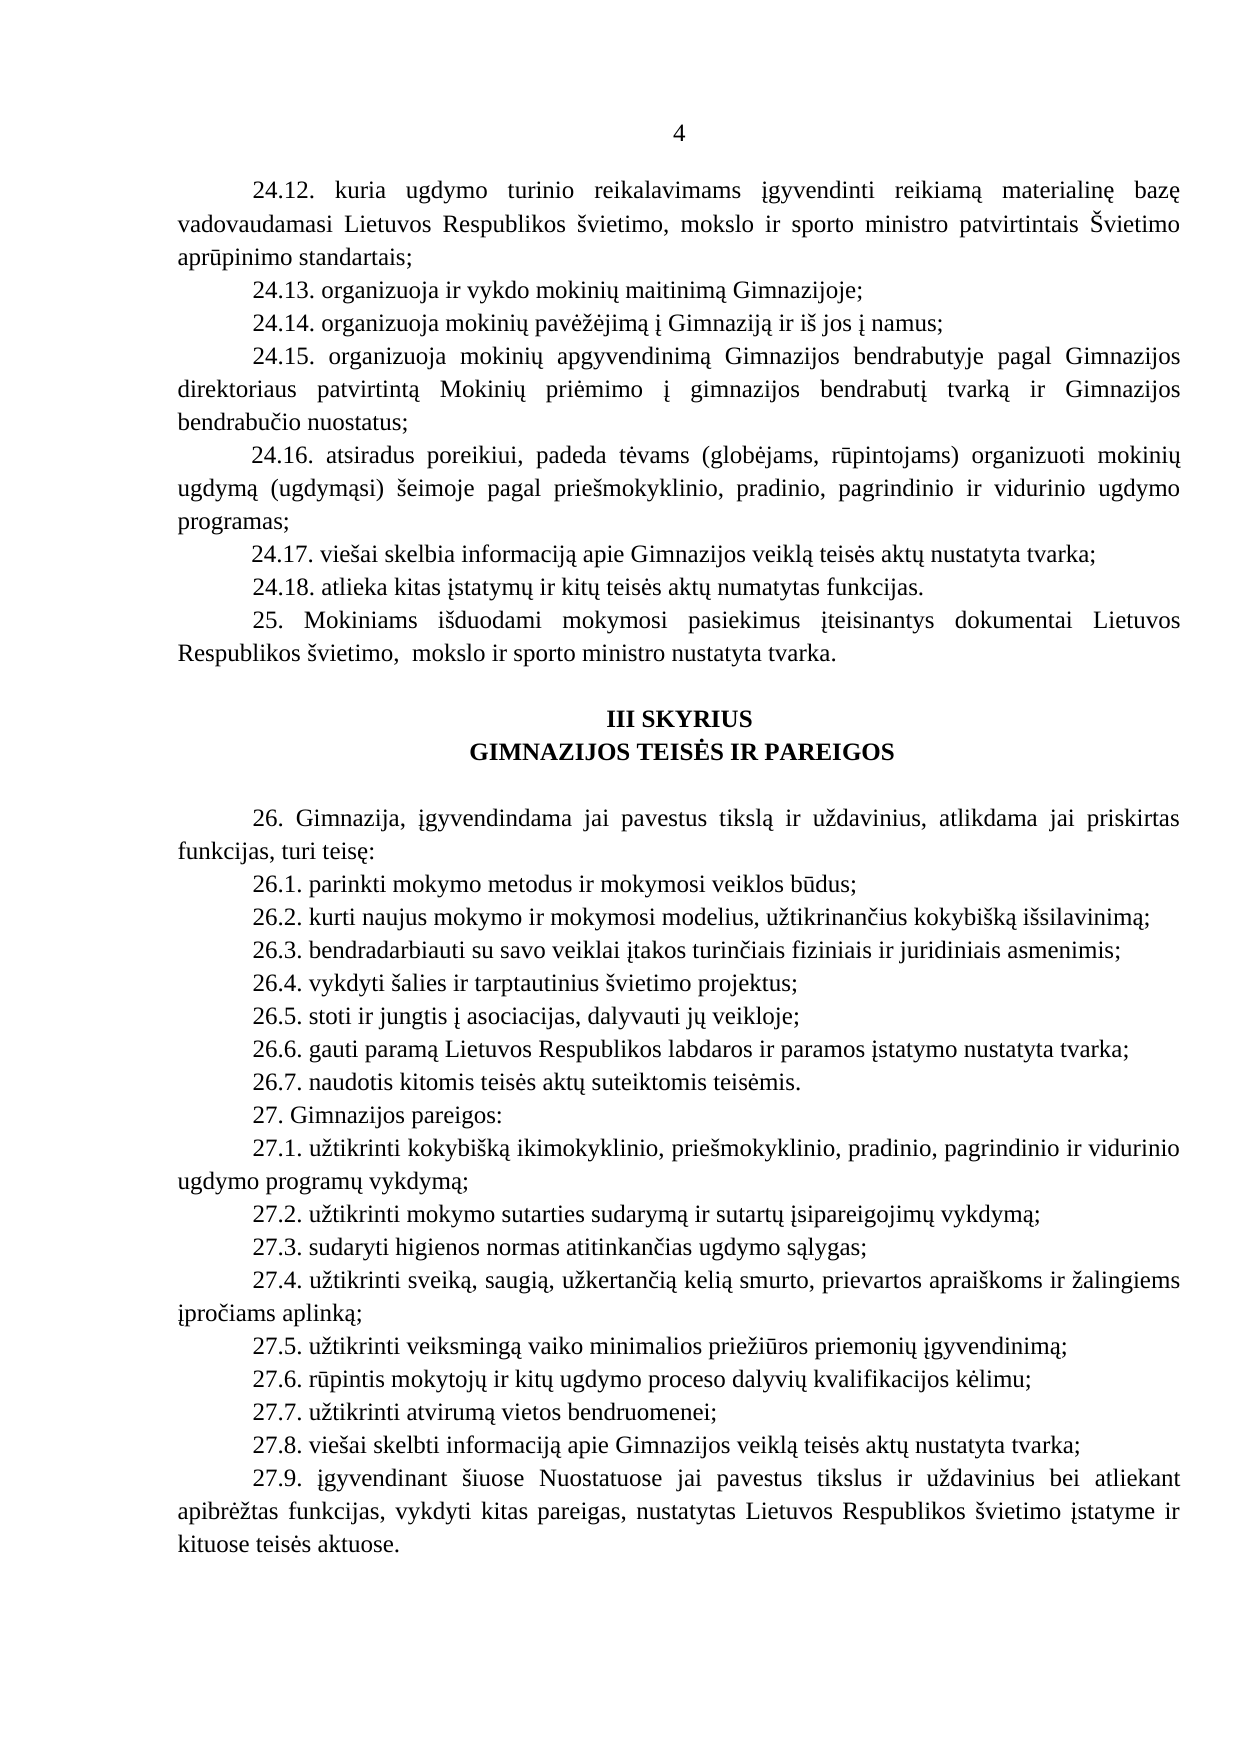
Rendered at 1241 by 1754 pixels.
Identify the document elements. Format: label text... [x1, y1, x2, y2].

text 26.1. parinkti mokymo metodus ir mokymosi veiklos būdus; [177, 869, 1181, 898]
text 26.2. kurti naujus mokymo ir mokymosi modelius, užtikrinančius kokybišką išsilavinimą; [177, 902, 1181, 931]
text 27.4. užtikrinti sveiką, saugią, užkertančią kelią smurto, prievartos apraiškoms ir žalingiems įpročiams aplinką; [177, 1265, 1181, 1327]
text 27. Gimnazijos pareigos: [177, 1100, 1181, 1129]
text 26.7. naudotis kitomis teisės aktų suteiktomis teisėmis. [177, 1067, 1181, 1096]
text GIMNAZIJOS TEISĖS IR PAREIGOS [177, 737, 1181, 766]
text 27.6. rūpintis mokytojų ir kitų ugdymo proceso dalyvių kvalifikacijos kėlimu; [177, 1364, 1181, 1393]
text 27.5. užtikrinti veiksmingą vaiko minimalios priežiūros priemonių įgyvendinimą; [177, 1331, 1181, 1360]
text 26. Gimnazija, įgyvendindama jai pavestus tikslą ir uždavinius, atlikdama jai priskirtas funkcijas, turi teisę: [177, 803, 1181, 865]
text 27.9. įgyvendinant šiuose Nuostatuose jai pavestus tikslus ir uždavinius bei atliekant apibrėžtas funkcijas, vykdyti kitas pareigas, nustatytas Lietuvos Respublikos švietimo įstatyme ir kituose teisės aktuose. [177, 1463, 1181, 1558]
text 24.16. atsiradus poreikiui, padeda tėvams (globėjams, rūpintojams) organizuoti mokinių ugdymą (ugdymąsi) šeimoje pagal priešmokyklinio, pradinio, pagrindinio ir vidurinio ugdymo programas; [177, 440, 1181, 534]
text 27.7. užtikrinti atvirumą vietos bendruomenei; [177, 1397, 1181, 1426]
text 27.8. viešai skelbti informaciją apie Gimnazijos veiklą teisės aktų nustatyta tvarka; [177, 1430, 1181, 1459]
text 24.15. organizuoja mokinių apgyvendinimą Gimnazijos bendrabutyje pagal Gimnazijos direktoriaus patvirtintą Mokinių priėmimo į gimnazijos bendrabutį tvarką ir Gimnazijos bendrabučio nuostatus; [177, 341, 1181, 436]
text 24.12. kuria ugdymo turinio reikalavimams įgyvendinti reikiamą materialinę bazę vadovaudamasi Lietuvos Respublikos švietimo, mokslo ir sporto ministro patvirtintais Švietimo aprūpinimo standartais; [177, 176, 1181, 270]
text 26.6. gauti paramą Lietuvos Respublikos labdaros ir paramos įstatymo nustatyta tvarka; [177, 1034, 1181, 1063]
text 24.18. atlieka kitas įstatymų ir kitų teisės aktų numatytas funkcijas. [177, 572, 1181, 601]
text 24.14. organizuoja mokinių pavėžėjimą į Gimnaziją ir iš jos į namus; [177, 308, 1181, 336]
text 24.13. organizuoja ir vykdo mokinių maitinimą Gimnazijoje; [177, 275, 1181, 303]
text 27.3. sudaryti higienos normas atitinkančias ugdymo sąlygas; [177, 1232, 1181, 1261]
text 26.5. stoti ir jungtis į asociacijas, dalyvauti jų veikloje; [177, 1001, 1181, 1030]
text 24.17. viešai skelbia informaciją apie Gimnazijos veiklą teisės aktų nustatyta tvarka; [177, 539, 1181, 568]
text 26.3. bendradarbiauti su savo veiklai įtakos turinčiais fiziniais ir juridiniais asmenimis; [177, 935, 1181, 964]
text 25. Mokiniams išduodami mokymosi pasiekimus įteisinantys dokumentai Lietuvos Respublikos švietimo, mokslo ir sporto ministro nustatyta tvarka. [177, 605, 1181, 667]
text 26.4. vykdyti šalies ir tarptautinius švietimo projektus; [177, 968, 1181, 997]
text 27.2. užtikrinti mokymo sutarties sudarymą ir sutartų įsipareigojimų vykdymą; [177, 1199, 1181, 1228]
text III SKYRIUS [177, 704, 1181, 733]
text 27.1. užtikrinti kokybišką ikimokyklinio, priešmokyklinio, pradinio, pagrindinio ir vidurinio ugdymo programų vykdymą; [177, 1133, 1181, 1195]
